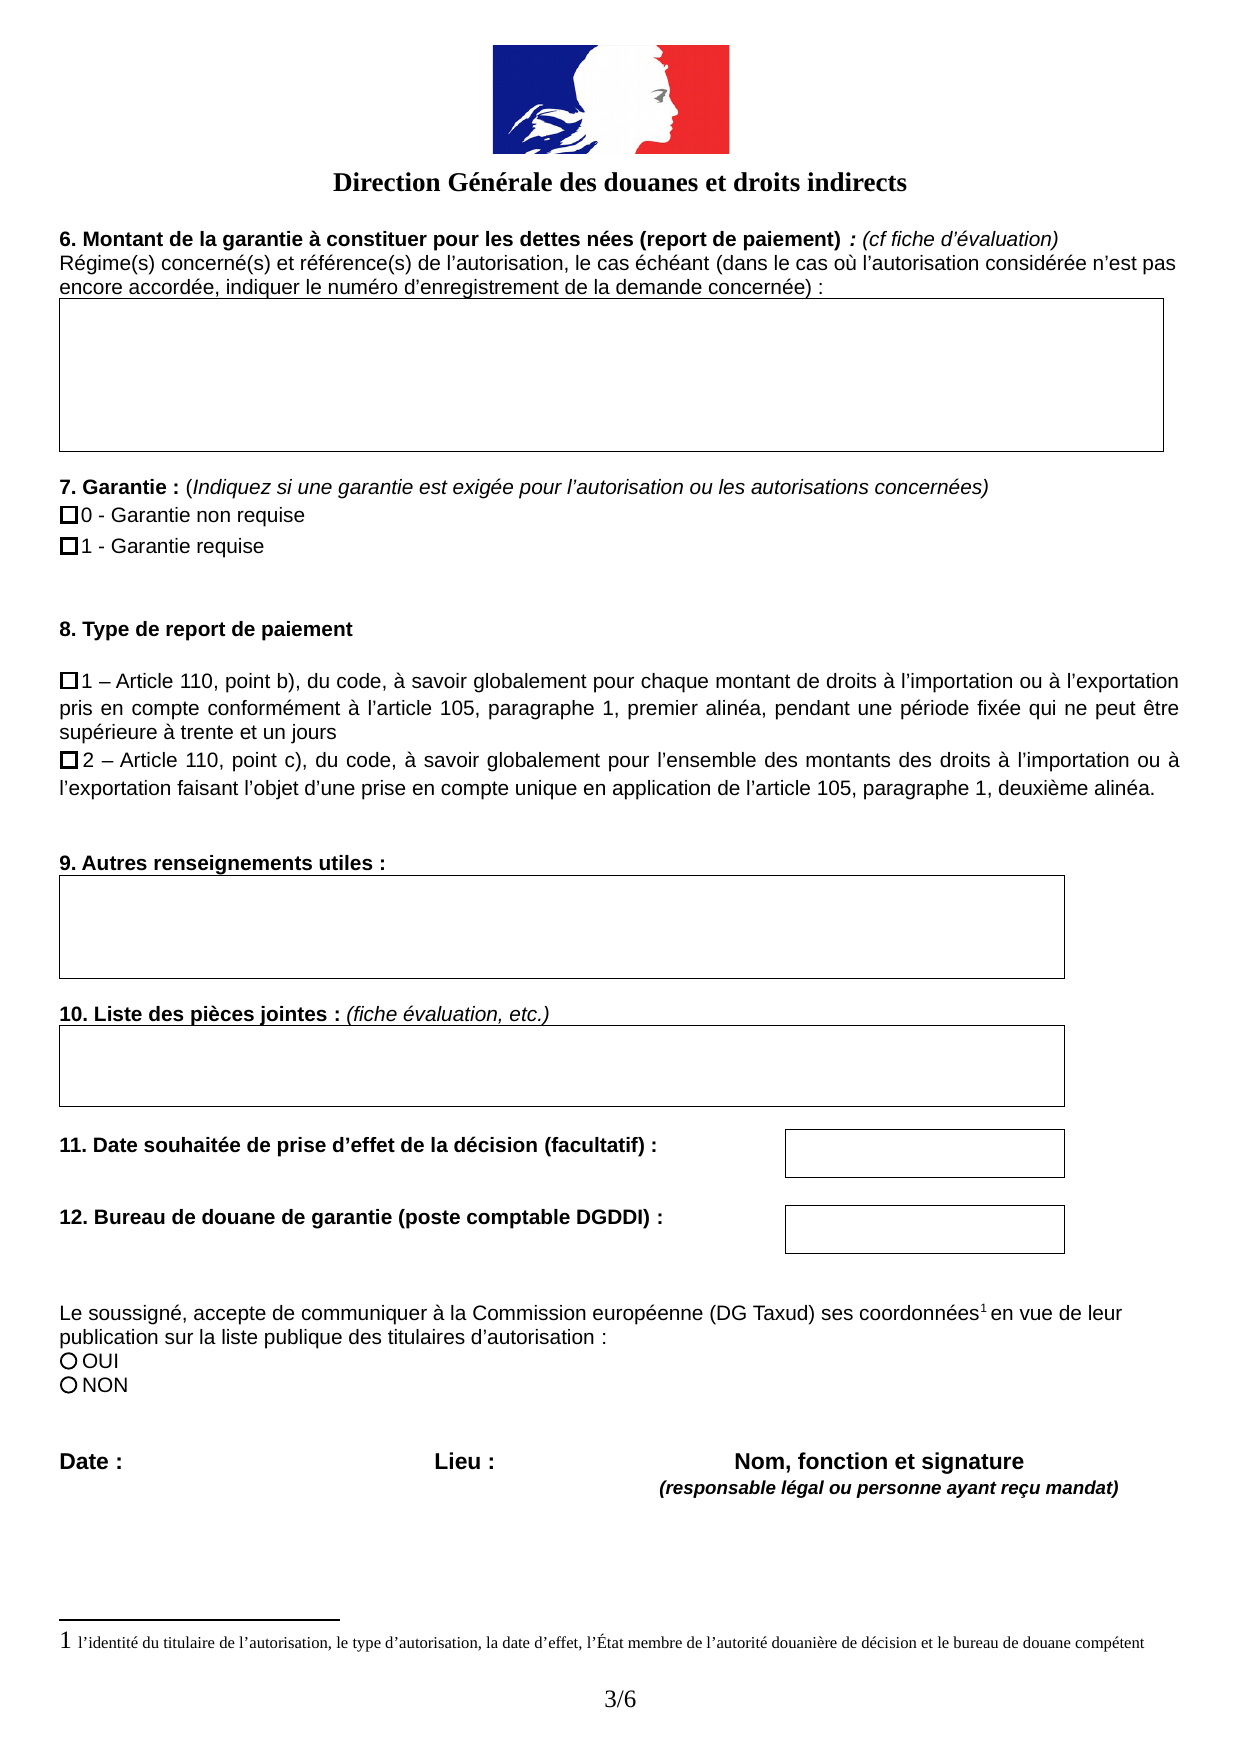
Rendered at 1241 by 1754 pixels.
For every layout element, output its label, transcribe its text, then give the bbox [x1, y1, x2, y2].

text 6. Montant de la garantie à constituer pour les dettes nées (report de paiement) : (cf fiche d’évaluation) [59, 227, 1181, 251]
text l’identité du titulaire de l’autorisation, le type d’autorisation, la date d’effet, l’État membre de l’autorité douanière de décision et le bureau de douane compétent [59, 1626, 1181, 1654]
text Date : Lieu : Nom, fonction et signature [59, 1448, 1181, 1475]
text [1065, 1205, 1181, 1229]
text 1 - Garantie requise [75, 530, 1181, 562]
text 0 - Garantie non requise [75, 499, 1181, 530]
text Le soussigné, accepte de communiquer à la Commission européenne (DG Taxud) ses coordonnées en vue de leur publication sur la liste publique des titulaires d’autorisation : [59, 1301, 1181, 1349]
text NON [59, 1373, 1181, 1397]
text 8. Type de report de paiement [59, 617, 1181, 641]
text OUI [59, 1349, 1181, 1373]
text 10. Liste des pièces jointes : (fiche évaluation, etc.) [59, 1002, 1181, 1026]
text Régime(s) concerné(s) et référence(s) de l’autorisation, le cas échéant (dans le cas où l’autorisation considérée n’est pas encore accordée, indiquer le numéro d’enregistrement de la demande concernée) : [59, 251, 1181, 298]
text [1065, 1133, 1181, 1157]
text 1 – Article 110, point b), du code, à savoir globalement pour chaque montant de droits à l’importation ou à l’exportation pris en compte conformément à l’article 105, paragraphe 1, premier alinéa, pendant une période fixée qui ne peut être supérieure à trente et un jours [59, 665, 1181, 744]
text 11. Date souhaitée de prise d’effet de la décision (facultatif) : [59, 1133, 785, 1157]
text (responsable légal ou personne ayant reçu mandat) [59, 1475, 1181, 1499]
picture [492, 45, 730, 154]
text 9. Autres renseignements utiles : [59, 851, 1181, 875]
text 12. Bureau de douane de garantie (poste comptable DGDDI) : [59, 1205, 785, 1229]
text 7. Garantie : (Indiquez si une garantie est exigée pour l’autorisation ou les autorisations concernées) [59, 475, 1181, 499]
text 2 – Article 110, point c), du code, à savoir globalement pour l’ensemble des montants des droits à l’importation ou à l’exportation faisant l’objet d’une prise en compte unique en application de l’article 105, paragraphe 1, deuxième alinéa. [59, 744, 1181, 799]
